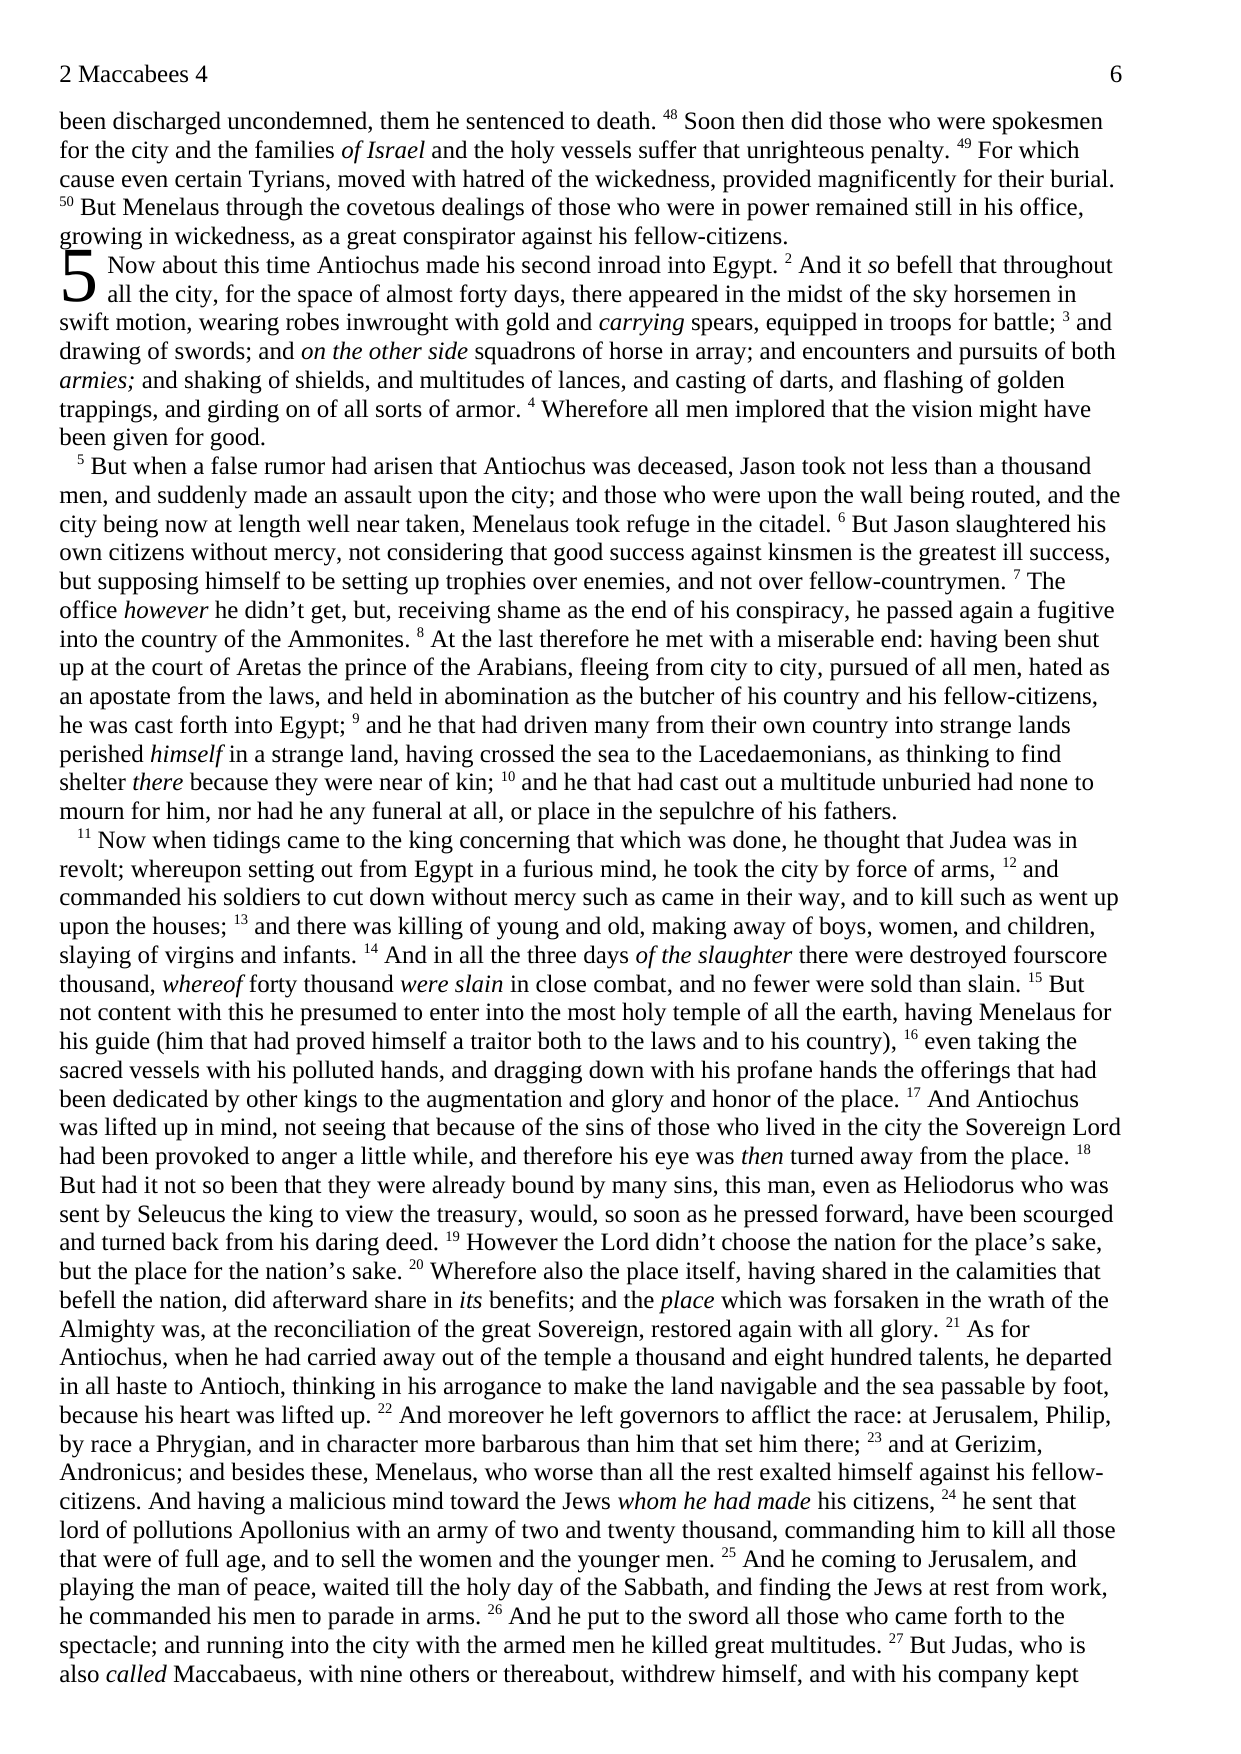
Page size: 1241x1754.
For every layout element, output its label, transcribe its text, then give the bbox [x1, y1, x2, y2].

text 11 Now when tidings came to the king concerning that which was done, he thought that Judea was in revolt; whereupon setting out from Egypt in a furious mind, he took the city by force of arms, 12 and commanded his soldiers to cut down without mercy such as came in their way, and to kill such as went up upon the houses; 13 and there was killing of young and old, making away of boys, women, and children, slaying of virgins and infants. 14 And in all the three days of the slaughter there were destroyed fourscore thousand, whereof forty thousand were slain in close combat, and no fewer were sold than slain. 15 But not content with this he presumed to enter into the most holy temple of all the earth, having Menelaus for his guide (him that had proved himself a traitor both to the laws and to his country), 16 even taking the sacred vessels with his polluted hands, and dragging down with his profane hands the offerings that had been dedicated by other kings to the augmentation and glory and honor of the place. 17 And Antiochus was lifted up in mind, not seeing that because of the sins of those who lived in the city the Sovereign Lord had been provoked to anger a little while, and therefore his eye was then turned away from the place. 18 But had it not so been that they were already bound by many sins, this man, even as Heliodorus who was sent by Seleucus the king to view the treasury, would, so soon as he pressed forward, have been scourged and turned back from his daring deed. 19 However the Lord didn’t choose the nation for the place’s sake, but the place for the nation’s sake. 20 Wherefore also the place itself, having shared in the calamities that befell the nation, did afterward share in its benefits; and the place which was forsaken in the wrath of the Almighty was, at the reconciliation of the great Sovereign, restored again with all glory. 21 As for Antiochus, when he had carried away out of the temple a thousand and eight hundred talents, he departed in all haste to Antioch, thinking in his arrogance to make the land navigable and the sea passable by foot, because his heart was lifted up. 22 And moreover he left governors to afflict the race: at Jerusalem, Philip, by race a Phrygian, and in character more barbarous than him that set him there; 23 and at Gerizim, Andronicus; and besides these, Menelaus, who worse than all the rest exalted himself against his fellow-citizens. And having a malicious mind toward the Jews whom he had made his citizens, 24 he sent that lord of pollutions Apollonius with an army of two and twenty thousand, commanding him to kill all those that were of full age, and to sell the women and the younger men. 25 And he coming to Jerusalem, and playing the man of peace, waited till the holy day of the Sabbath, and finding the Jews at rest from work, he commanded his men to parade in arms. 26 And he put to the sword all those who came forth to the spectacle; and running into the city with the armed men he killed great multitudes. 27 But Judas, who is also called Maccabaeus, with nine others or thereabout, withdrew himself, and with his company kept [59, 825, 1122, 1687]
text 5 But when a false rumor had arisen that Antiochus was deceased, Jason took not less than a thousand men, and suddenly made an assault upon the city; and those who were upon the wall being routed, and the city being now at length well near taken, Menelaus took refuge in the citadel. 6 But Jason slaughtered his own citizens without mercy, not considering that good success against kinsmen is the greatest ill success, but supposing himself to be setting up trophies over enemies, and not over fellow-countrymen. 7 The office however he didn’t get, but, receiving shame as the end of his conspiracy, he passed again a fugitive into the country of the Ammonites. 8 At the last therefore he met with a miserable end: having been shut up at the court of Aretas the prince of the Arabians, fleeing from city to city, pursued of all men, hated as an apostate from the laws, and held in abomination as the butcher of his country and his fellow-citizens, he was cast forth into Egypt; 9 and he that had driven many from their own country into strange lands perished himself in a strange land, having crossed the sea to the Lacedaemonians, as thinking to find shelter there because they were near of kin; 10 and he that had cast out a multitude unburied had none to mourn for him, nor had he any funeral at all, or place in the sepulchre of his fathers. [59, 451, 1122, 825]
text been discharged uncondemned, them he sentenced to death. 48 Soon then did those who were spokesmen for the city and the families of Israel and the holy vessels suffer that unrighteous penalty. 49 For which cause even certain Tyrians, moved with hatred of the wickedness, provided magnificently for their burial. 50 But Menelaus through the covetous dealings of those who were in power remained still in his office, growing in wickedness, as a great conspirator against his fellow-citizens. [59, 106, 1122, 250]
text 5Now about this time Antiochus made his second inroad into Egypt. 2 And it so befell that throughout all the city, for the space of almost forty days, there appeared in the midst of the sky horsemen in swift motion, wearing robes inwrought with gold and carrying spears, equipped in troops for battle; 3 and drawing of swords; and on the other side squadrons of horse in array; and encounters and pursuits of both armies; and shaking of shields, and multitudes of lances, and casting of darts, and flashing of golden trappings, and girding on of all sorts of armor. 4 Wherefore all men implored that the vision might have been given for good. [59, 250, 1122, 451]
